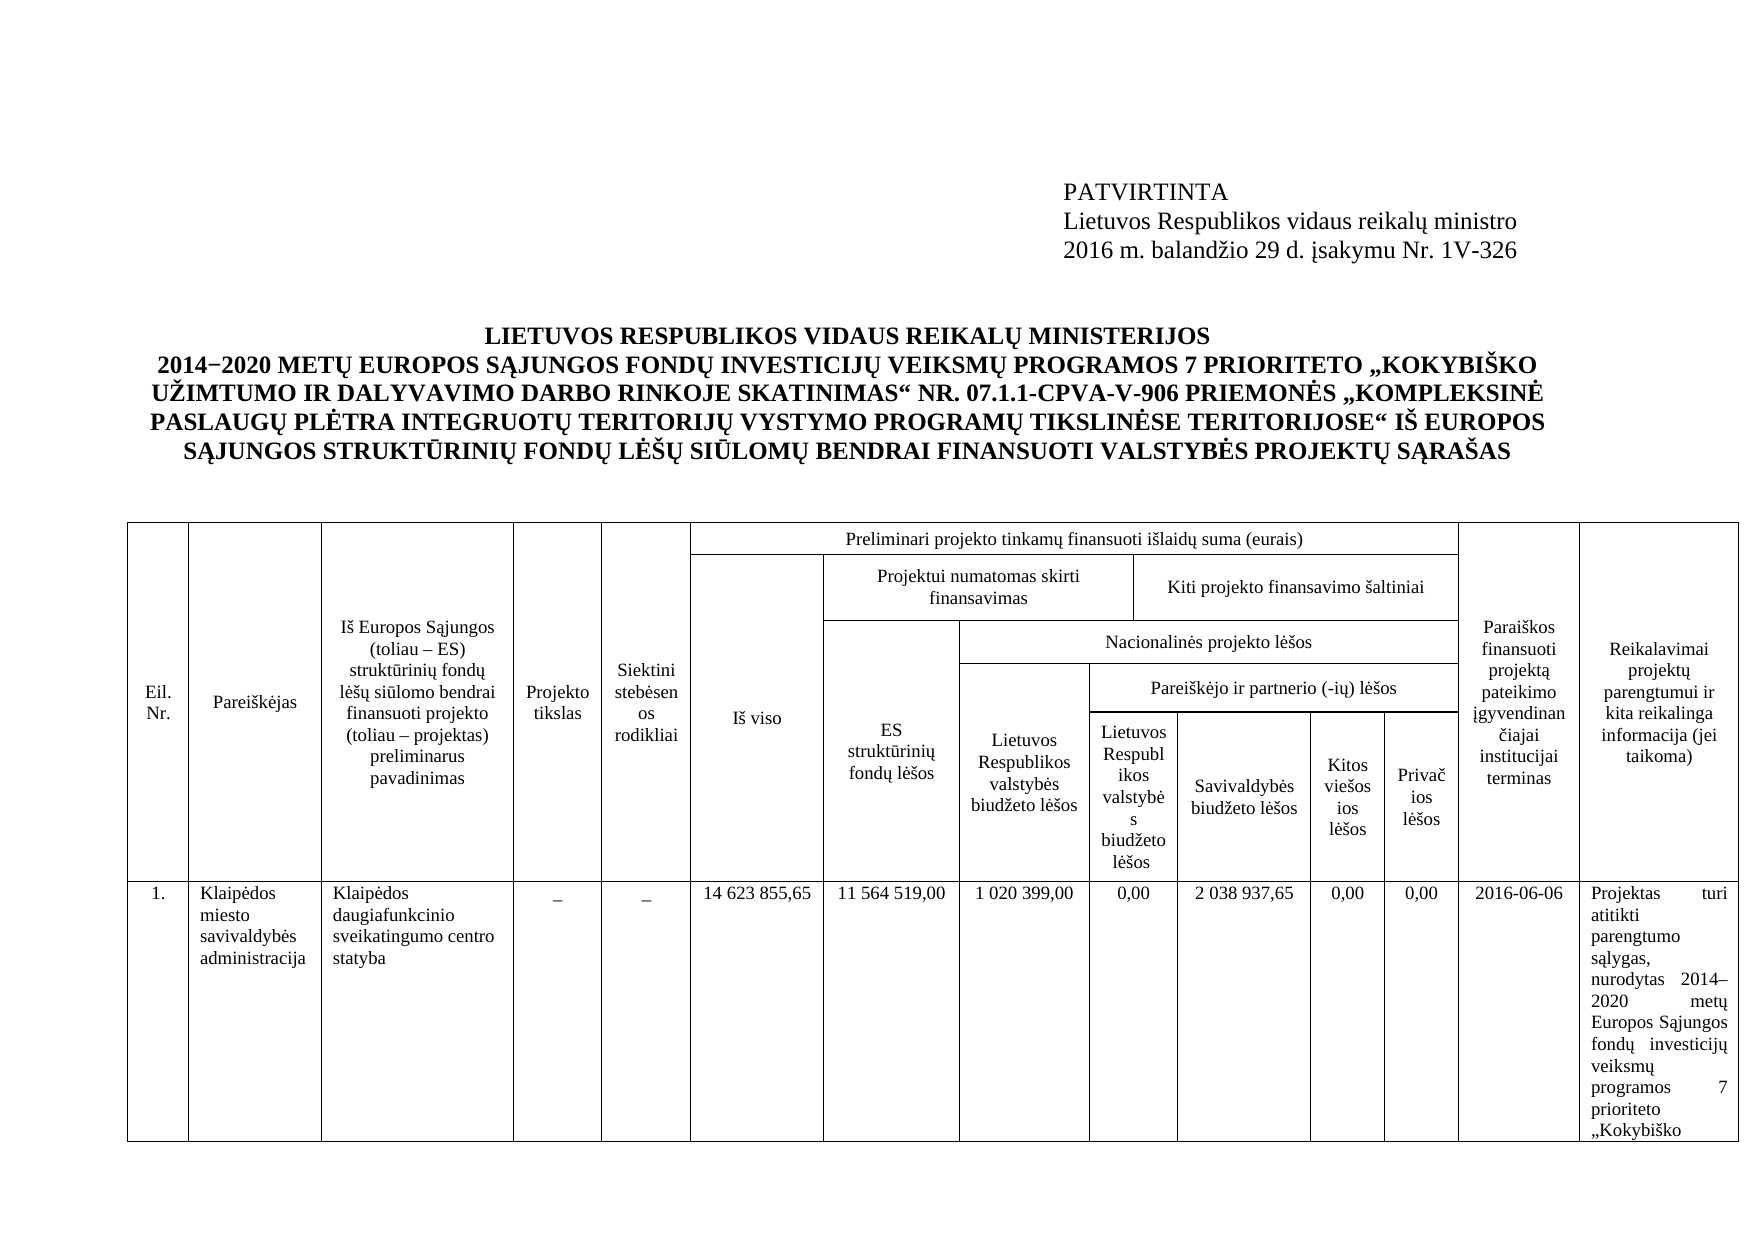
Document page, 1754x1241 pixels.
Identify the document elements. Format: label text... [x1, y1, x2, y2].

table_cell 1 020 399,00 [960, 882, 1089, 1141]
table_cell Klaipėdos daugiafunkcinio sveikatingumo centro statyba [322, 882, 513, 1141]
table_cell Iš viso [691, 555, 823, 881]
table_cell Privačios lėšos [1385, 713, 1458, 881]
table_cell Nacionalinės projekto lėšos [960, 621, 1458, 663]
table_header Iš Europos Sąjungos (toliau – ES) struktūrinių fondų lėšų siūlomo bendrai finansuoti projekto (toliau – projektas) preliminarus pavadinimas [322, 523, 513, 881]
table_cell 11 564 519,00 [824, 882, 959, 1141]
table_cell Savivaldybės biudžeto lėšos [1178, 713, 1310, 881]
table_header Preliminari projekto tinkamų finansuoti išlaidų suma (eurais) [691, 523, 1458, 553]
table_cell ES struktūrinių fondų lėšos [824, 621, 959, 881]
table_cell 0,00 [1385, 882, 1458, 1141]
table_header Eil. Nr. [128, 523, 188, 881]
table_cell Lietuvos Respublikos valstybės biudžeto lėšos [1090, 713, 1177, 881]
text 2014−2020 METŲ EUROPOS SĄJUNGOS FONDŲ INVESTICIJŲ VEIKSMŲ PROGRAMOS 7 PRIORITETO „KOKYBIŠKO UŽIMTUMO IR DALYVAVIMO DARBO RINKOJE SKATINIMAS“ NR. 07.1.1-CPVA-V-906 PRIEMONĖS „KOMPLEKSINĖ PASLAUGŲ PLĖTRA INTEGRUOTŲ TERITORIJŲ VYSTYMO PROGRAMŲ TIKSLINĖSE TERITORIJOSE“ IŠ EUROPOS SĄJUNGOS STRUKTŪRINIŲ FONDŲ LĖŠŲ SIŪLOMŲ BENDRAI FINANSUOTI VALSTYBĖS PROJEKTŲ SĄRAŠAS [118, 350, 1577, 465]
table_header Paraiškos finansuoti projektą pateikimo įgyvendinančiajai institucijai terminas [1459, 523, 1579, 881]
table_header Pareiškėjas [189, 523, 321, 881]
table_cell 1. [128, 882, 188, 1141]
table_header Siektini stebėsenos rodikliai [602, 523, 690, 881]
text LIETUVOS RESPUBLIKOS VIDAUS REIKALŲ MINISTERIJOS [118, 321, 1577, 350]
table_cell _ [602, 882, 690, 1141]
table_header Projekto tikslas [514, 523, 601, 881]
text Lietuvos Respublikos vidaus reikalų ministro [1063, 206, 1577, 235]
table_cell 2 038 937,65 [1178, 882, 1310, 1141]
table_cell Kiti projekto finansavimo šaltiniai [1134, 555, 1458, 619]
text 2016 m. balandžio 29 d. įsakymu Nr. 1V-326 [1063, 235, 1577, 263]
table_cell Lietuvos Respublikos valstybės biudžeto lėšos [960, 664, 1089, 881]
table_cell Projektas turi atitikti parengtumo sąlygas, nurodytas 2014–2020 metų Europos Sąjungos fondų investicijų veiksmų programos 7 prioriteto „Kokybiško [1580, 882, 1738, 1141]
table_cell 0,00 [1311, 882, 1384, 1141]
table_header Reikalavimai projektų parengtumui ir kita reikalinga informacija (jei taikoma) [1580, 523, 1738, 881]
table_cell Projektui numatomas skirti finansavimas [824, 555, 1133, 619]
table_cell 0,00 [1090, 882, 1177, 1141]
table_cell Klaipėdos miesto savivaldybės administracija [189, 882, 321, 1141]
table_cell Pareiškėjo ir partnerio (-ių) lėšos [1090, 664, 1458, 711]
table_cell 14 623 855,65 [691, 882, 823, 1141]
table_cell Kitos viešosios lėšos [1311, 713, 1384, 881]
table_cell _ [514, 882, 601, 1141]
table_cell 2016-06-06 [1459, 882, 1579, 1141]
text PATVIRTINTA [928, 177, 1577, 206]
